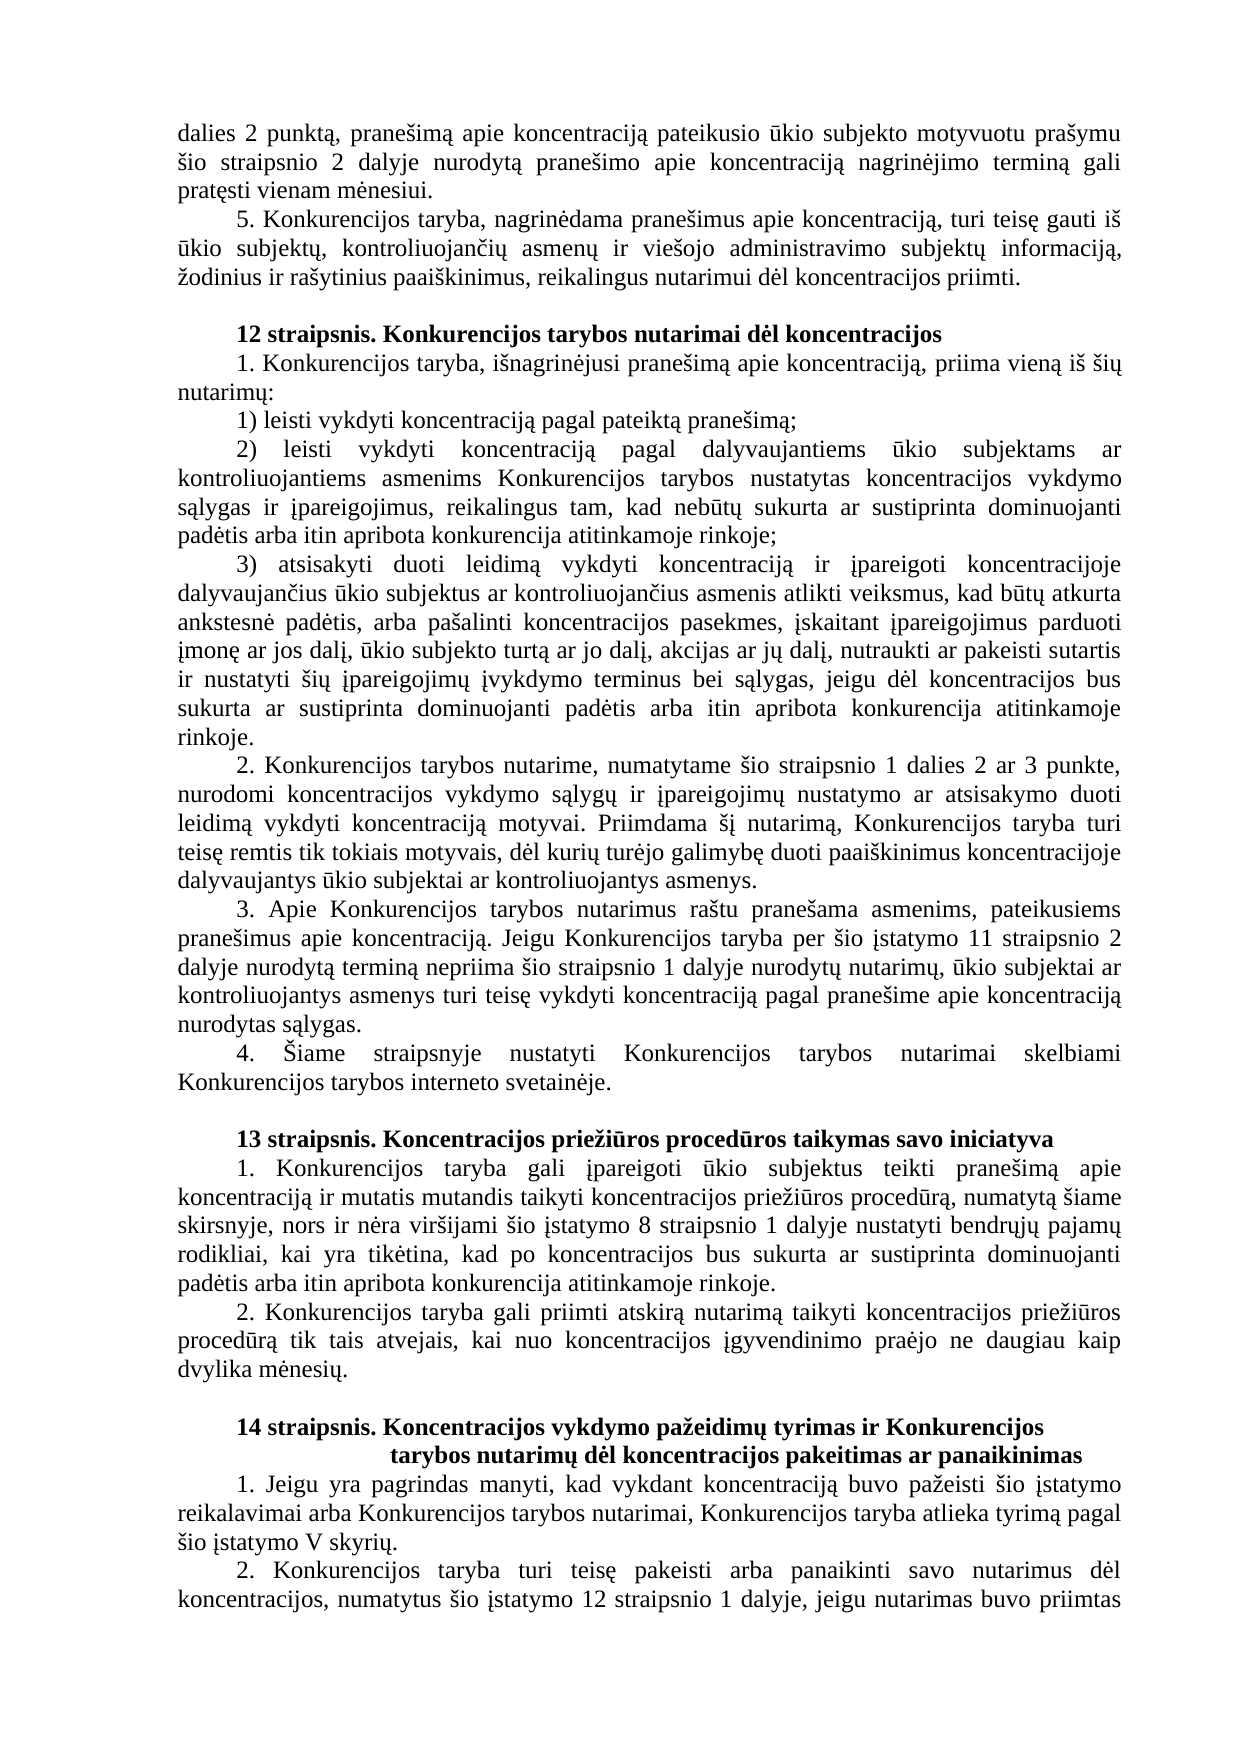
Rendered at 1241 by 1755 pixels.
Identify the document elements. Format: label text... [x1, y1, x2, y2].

text 1. Konkurencijos taryba gali įpareigoti ūkio subjektus teikti pranešimą apie koncentraciją ir mutatis mutandis taikyti koncentracijos priežiūros procedūrą, numatytą šiame skirsnyje, nors ir nėra viršijami šio įstatymo 8 straipsnio 1 dalyje nustatyti bendrųjų pajamų rodikliai, kai yra tikėtina, kad po koncentracijos bus sukurta ar sustiprinta dominuojanti padėtis arba itin apribota konkurencija atitinkamoje rinkoje. [177, 1153, 1122, 1297]
text 4. Šiame straipsnyje nustatyti Konkurencijos tarybos nutarimai skelbiami Konkurencijos tarybos interneto svetainėje. [177, 1038, 1122, 1096]
text 1. Konkurencijos taryba, išnagrinėjusi pranešimą apie koncentraciją, priima vieną iš šių nutarimų: [177, 348, 1122, 406]
text 2. Konkurencijos taryba turi teisę pakeisti arba panaikinti savo nutarimus dėl koncentracijos, numatytus šio įstatymo 12 straipsnio 1 dalyje, jeigu nutarimas buvo priimtas [177, 1556, 1122, 1613]
text 2. Konkurencijos tarybos nutarime, numatytame šio straipsnio 1 dalies 2 ar 3 punkte, nurodomi koncentracijos vykdymo sąlygų ir įpareigojimų nustatymo ar atsisakymo duoti leidimą vykdyti koncentraciją motyvai. Priimdama šį nutarimą, Konkurencijos taryba turi teisę remtis tik tokiais motyvais, dėl kurių turėjo galimybę duoti paaiškinimus koncentracijoje dalyvaujantys ūkio subjektai ar kontroliuojantys asmenys. [177, 751, 1122, 894]
text 3) atsisakyti duoti leidimą vykdyti koncentraciją ir įpareigoti koncentracijoje dalyvaujančius ūkio subjektus ar kontroliuojančius asmenis atlikti veiksmus, kad būtų atkurta ankstesnė padėtis, arba pašalinti koncentracijos pasekmes, įskaitant įpareigojimus parduoti įmonę ar jos dalį, ūkio subjekto turtą ar jo dalį, akcijas ar jų dalį, nutraukti ar pakeisti sutartis ir nustatyti šių įpareigojimų įvykdymo terminus bei sąlygas, jeigu dėl koncentracijos bus sukurta ar sustiprinta dominuojanti padėtis arba itin apribota konkurencija atitinkamoje rinkoje. [177, 549, 1122, 751]
text dalies 2 punktą, pranešimą apie koncentraciją pateikusio ūkio subjekto motyvuotu prašymu šio straipsnio 2 dalyje nurodytą pranešimo apie koncentraciją nagrinėjimo terminą gali pratęsti vienam mėnesiui. [177, 118, 1122, 204]
text 2) leisti vykdyti koncentraciją pagal dalyvaujantiems ūkio subjektams ar kontroliuojantiems asmenims Konkurencijos tarybos nustatytas koncentracijos vykdymo sąlygas ir įpareigojimus, reikalingus tam, kad nebūtų sukurta ar sustiprinta dominuojanti padėtis arba itin apribota konkurencija atitinkamoje rinkoje; [177, 434, 1122, 549]
text 3. Apie Konkurencijos tarybos nutarimus raštu pranešama asmenims, pateikusiems pranešimus apie koncentraciją. Jeigu Konkurencijos taryba per šio įstatymo 11 straipsnio 2 dalyje nurodytą terminą nepriima šio straipsnio 1 dalyje nurodytų nutarimų, ūkio subjektai ar kontroliuojantys asmenys turi teisę vykdyti koncentraciją pagal pranešime apie koncentraciją nurodytas sąlygas. [177, 894, 1122, 1038]
text 1) leisti vykdyti koncentraciją pagal pateiktą pranešimą; [177, 406, 1122, 434]
text 1. Jeigu yra pagrindas manyti, kad vykdant koncentraciją buvo pažeisti šio įstatymo reikalavimai arba Konkurencijos tarybos nutarimai, Konkurencijos taryba atlieka tyrimą pagal šio įstatymo V skyrių. [177, 1469, 1122, 1556]
text 12 straipsnis. Konkurencijos tarybos nutarimai dėl koncentracijos [177, 319, 1122, 348]
text 5. Konkurencijos taryba, nagrinėdama pranešimus apie koncentraciją, turi teisę gauti iš ūkio subjektų, kontroliuojančių asmenų ir viešojo administravimo subjektų informaciją, žodinius ir rašytinius paaiškinimus, reikalingus nutarimui dėl koncentracijos priimti. [177, 204, 1122, 291]
text 13 straipsnis. Koncentracijos priežiūros procedūros taikymas savo iniciatyva [177, 1124, 1122, 1153]
text 2. Konkurencijos taryba gali priimti atskirą nutarimą taikyti koncentracijos priežiūros procedūrą tik tais atvejais, kai nuo koncentracijos įgyvendinimo praėjo ne daugiau kaip dvylika mėnesių. [177, 1297, 1122, 1383]
text 14 straipsnis. Koncentracijos vykdymo pažeidimų tyrimas ir Konkurencijos tarybos nutarimų dėl koncentracijos pakeitimas ar panaikinimas [236, 1412, 1122, 1469]
